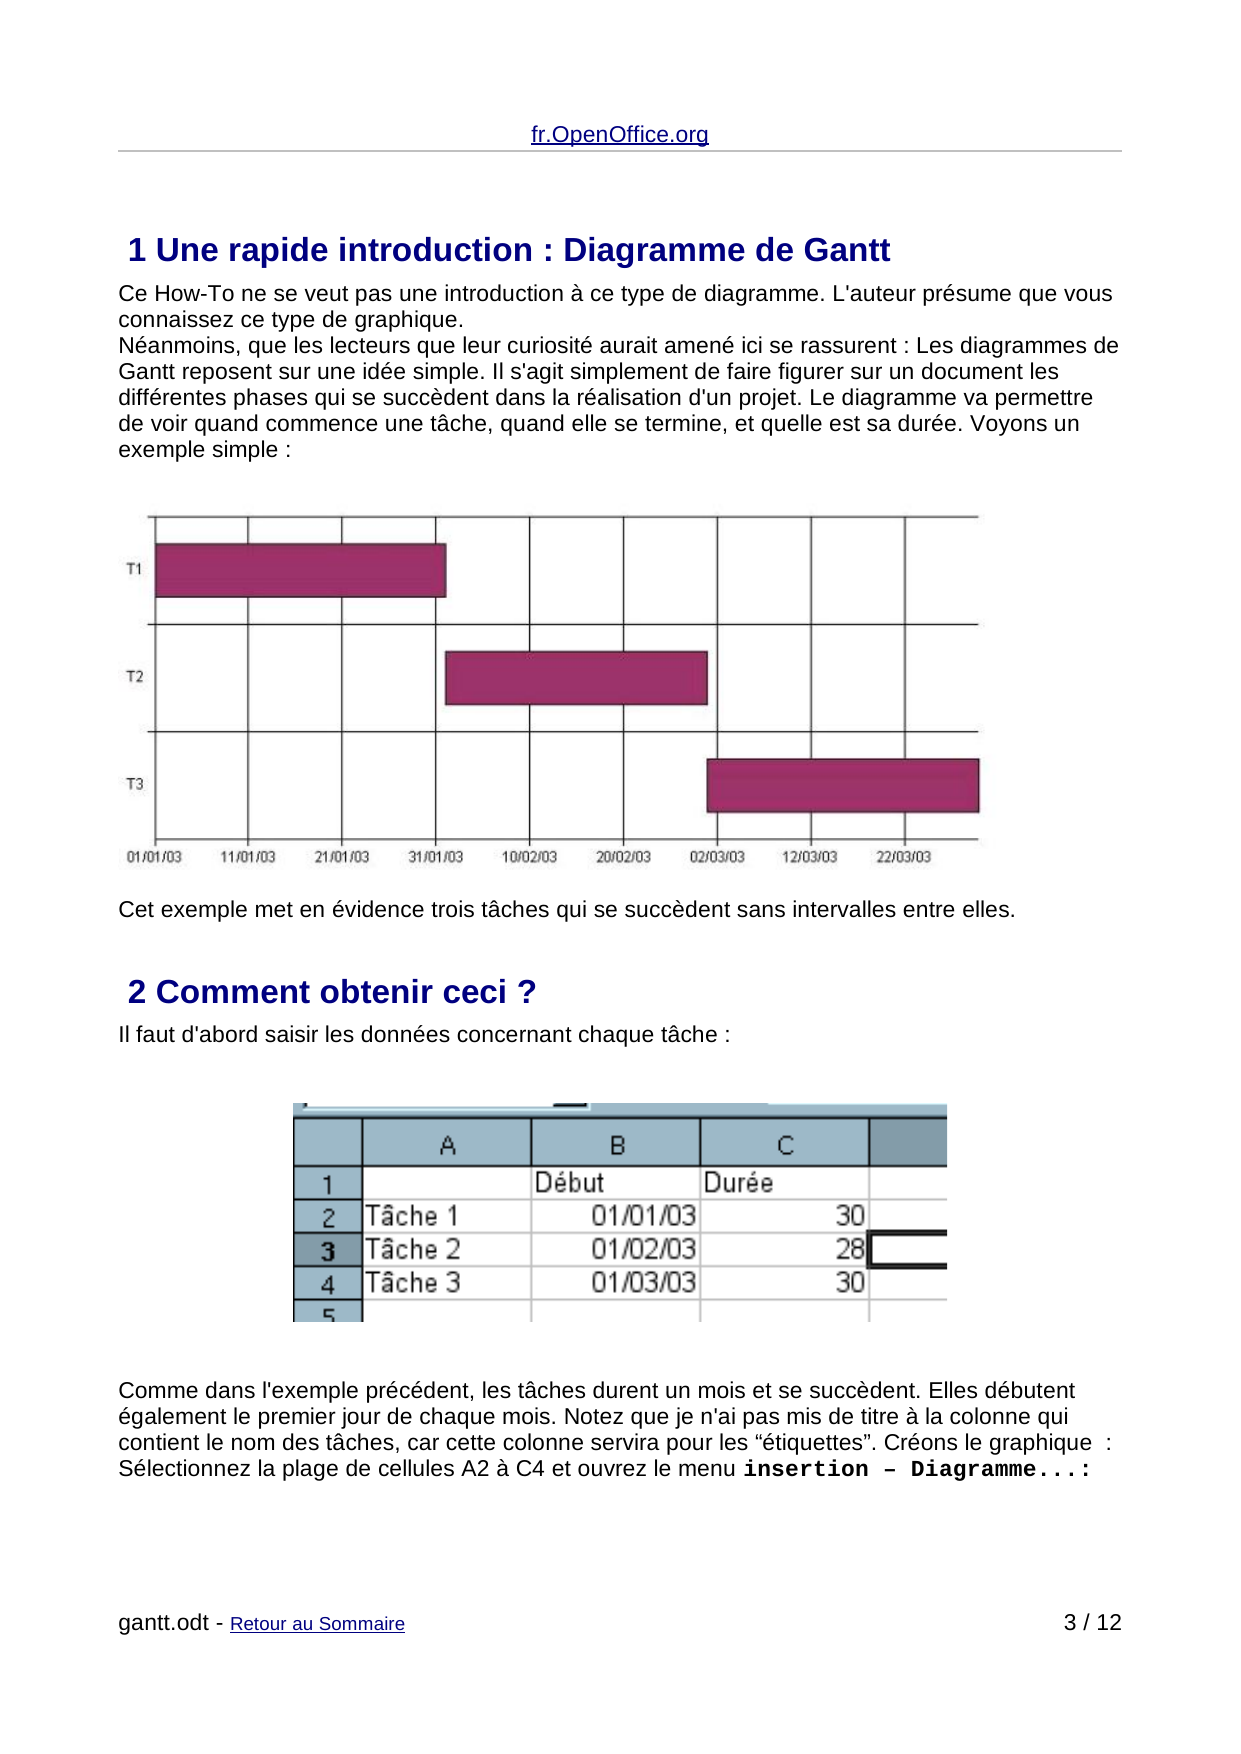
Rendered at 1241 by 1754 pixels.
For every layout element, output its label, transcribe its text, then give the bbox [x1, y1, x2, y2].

text Néanmoins, que les lecteurs que leur curiosité aurait amené ici se rassurent : Les diagrammes de Gantt reposent sur une idée simple. Il s'agit simplement de faire figurer sur un document les différentes phases qui se succèdent dans la réalisation d'un projet. Le diagramme va permettre de voir quand commence une tâche, quand elle se termine, et quelle est sa durée. Voyons un exemple simple : [118, 333, 1122, 462]
picture [293, 1103, 948, 1322]
text Ce How-To ne se veut pas une introduction à ce type de diagramme. L'auteur présume que vous connaissez ce type de graphique. [118, 281, 1122, 333]
text Il faut d'abord saisir les données concernant chaque tâche : [118, 1022, 1122, 1048]
picture [118, 462, 1123, 871]
text Cet exemple met en évidence trois tâches qui se succèdent sans intervalles entre elles. [118, 897, 1122, 923]
subtitle 2 Comment obtenir ceci ? [118, 973, 1122, 1010]
subtitle 1 Une rapide introduction : Diagramme de Gantt [118, 231, 1122, 269]
text Comme dans l'exemple précédent, les tâches durent un mois et se succèdent. Elles débutent également le premier jour de chaque mois. Notez que je n'ai pas mis de titre à la colonne qui contient le nom des tâches, car cette colonne servira pour les “étiquettes”. Créons le graphique : Sélectionnez la plage de cellules A2 à C4 et ouvrez le menu insertion – Diagramme...: [118, 1378, 1122, 1484]
